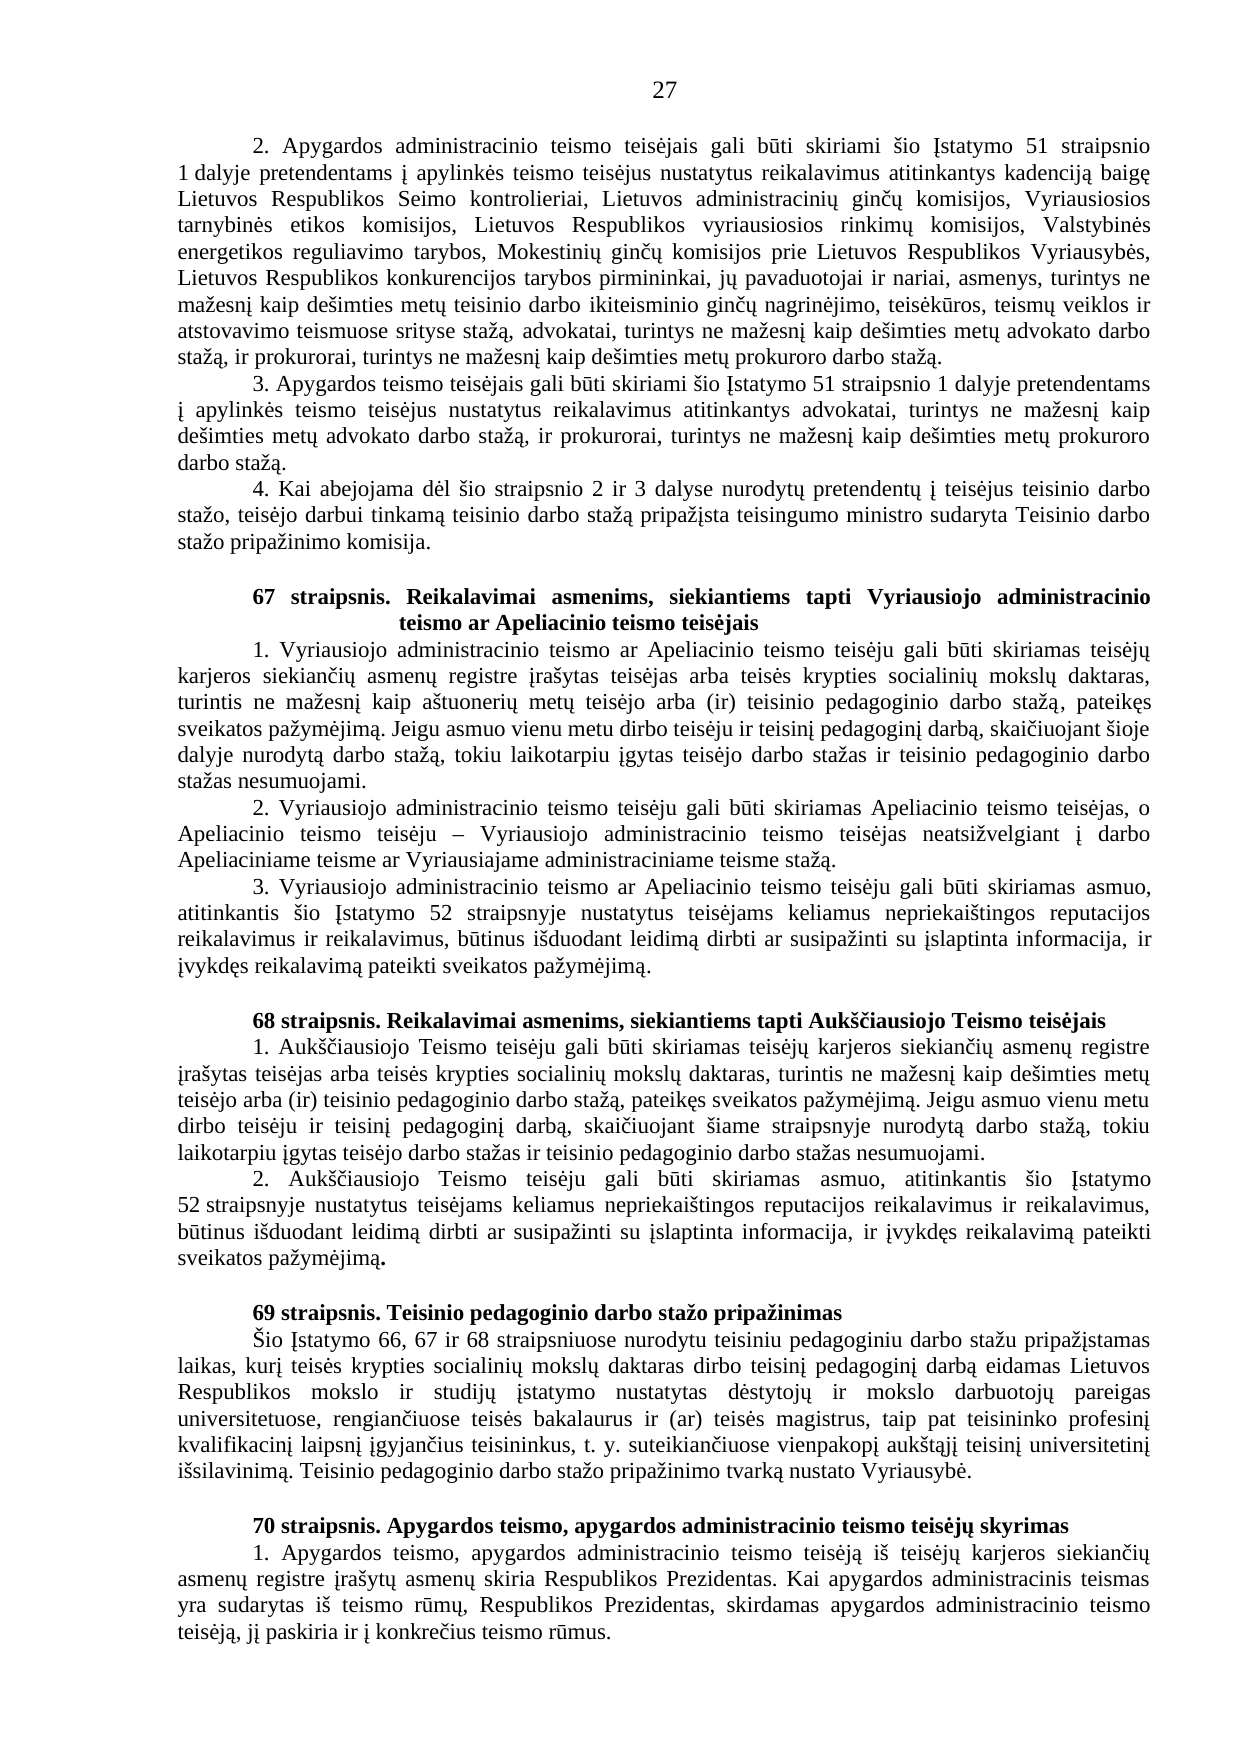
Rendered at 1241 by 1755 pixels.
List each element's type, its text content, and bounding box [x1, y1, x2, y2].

text 70 straipsnis. Apygardos teismo, apygardos administracinio teismo teisėjų skyrimas [177, 1512, 1152, 1539]
text 69 straipsnis. Teisinio pedagoginio darbo stažo pripažinimas [177, 1299, 1152, 1326]
text 2. Aukščiausiojo Teismo teisėju gali būti skiriamas asmuo, atitinkantis šio Įstatymo 52 straipsnyje nustatytus teisėjams keliamus nepriekaištingos reputacijos reikalavimus ir reikalavimus, būtinus išduodant leidimą dirbti ar susipažinti su įslaptinta informacija, ir įvykdęs reikalavimą pateikti sveikatos pažymėjimą. [177, 1165, 1152, 1271]
text 3. Vyriausiojo administracinio teismo ar Apeliacinio teismo teisėju gali būti skiriamas asmuo, atitinkantis šio Įstatymo 52 straipsnyje nustatytus teisėjams keliamus nepriekaištingos reputacijos reikalavimus ir reikalavimus, būtinus išduodant leidimą dirbti ar susipažinti su įslaptinta informacija, ir įvykdęs reikalavimą pateikti sveikatos pažymėjimą. [177, 873, 1152, 978]
text Šio Įstatymo 66, 67 ir 68 straipsniuose nurodytu teisiniu pedagoginiu darbo stažu pripažįstamas laikas, kurį teisės krypties socialinių mokslų daktaras dirbo teisinį pedagoginį darbą eidamas Lietuvos Respublikos mokslo ir studijų įstatymo nustatytas dėstytojų ir mokslo darbuotojų pareigas universitetuose, rengiančiuose teisės bakalaurus ir (ar) teisės magistrus, taip pat teisininko profesinį kvalifikacinį laipsnį įgyjančius teisininkus, t. y. suteikiančiuose vienpakopį aukštąjį teisinį universitetinį išsilavinimą. Teisinio pedagoginio darbo stažo pripažinimo tvarką nustato Vyriausybė. [177, 1326, 1152, 1484]
text 1. Apygardos teismo, apygardos administracinio teismo teisėją iš teisėjų karjeros siekiančių asmenų registre įrašytų asmenų skiria Respublikos Prezidentas. Kai apygardos administracinis teismas yra sudarytas iš teismo rūmų, Respublikos Prezidentas, skirdamas apygardos administracinio teismo teisėją, jį paskiria ir į konkrečius teismo rūmus. [177, 1539, 1152, 1644]
text 2. Apygardos administracinio teismo teisėjais gali būti skiriami šio Įstatymo 51 straipsnio 1 dalyje pretendentams į apylinkės teismo teisėjus nustatytus reikalavimus atitinkantys kadenciją baigę Lietuvos Respublikos Seimo kontrolieriai, Lietuvos administracinių ginčų komisijos, Vyriausiosios tarnybinės etikos komisijos, Lietuvos Respublikos vyriausiosios rinkimų komisijos, Valstybinės energetikos reguliavimo tarybos, Mokestinių ginčų komisijos prie Lietuvos Respublikos Vyriausybės, Lietuvos Respublikos konkurencijos tarybos pirmininkai, jų pavaduotojai ir nariai, asmenys, turintys ne mažesnį kaip dešimties metų teisinio darbo ikiteisminio ginčų nagrinėjimo, teisėkūros, teismų veiklos ir atstovavimo teismuose srityse stažą, advokatai, turintys ne mažesnį kaip dešimties metų advokato darbo stažą, ir prokurorai, turintys ne mažesnį kaip dešimties metų prokuroro darbo stažą. [177, 132, 1152, 370]
text 4. Kai abejojama dėl šio straipsnio 2 ir 3 dalyse nurodytų pretendentų į teisėjus teisinio darbo stažo, teisėjo darbui tinkamą teisinio darbo stažą pripažįsta teisingumo ministro sudaryta Teisinio darbo stažo pripažinimo komisija. [177, 475, 1152, 554]
text 67 straipsnis. Reikalavimai asmenims, siekiantiems tapti Vyriausiojo administracinio teismo ar Apeliacinio teismo teisėjais [252, 583, 1152, 636]
text 3. Apygardos teismo teisėjais gali būti skiriami šio Įstatymo 51 straipsnio 1 dalyje pretendentams į apylinkės teismo teisėjus nustatytus reikalavimus atitinkantys advokatai, turintys ne mažesnį kaip dešimties metų advokato darbo stažą, ir prokurorai, turintys ne mažesnį kaip dešimties metų prokuroro darbo stažą. [177, 370, 1152, 475]
text 68 straipsnis. Reikalavimai asmenims, siekiantiems tapti Aukščiausiojo Teismo teisėjais [252, 1007, 1152, 1033]
text 2. Vyriausiojo administracinio teismo teisėju gali būti skiriamas Apeliacinio teismo teisėjas, o Apeliacinio teismo teisėju – Vyriausiojo administracinio teismo teisėjas neatsižvelgiant į darbo Apeliaciniame teisme ar Vyriausiajame administraciniame teisme stažą. [177, 794, 1152, 873]
text 1. Aukščiausiojo Teismo teisėju gali būti skiriamas teisėjų karjeros siekiančių asmenų registre įrašytas teisėjas arba teisės krypties socialinių mokslų daktaras, turintis ne mažesnį kaip dešimties metų teisėjo arba (ir) teisinio pedagoginio darbo stažą, pateikęs sveikatos pažymėjimą. Jeigu asmuo vienu metu dirbo teisėju ir teisinį pedagoginį darbą, skaičiuojant šiame straipsnyje nurodytą darbo stažą, tokiu laikotarpiu įgytas teisėjo darbo stažas ir teisinio pedagoginio darbo stažas nesumuojami. [177, 1033, 1152, 1165]
text 1. Vyriausiojo administracinio teismo ar Apeliacinio teismo teisėju gali būti skiriamas teisėjų karjeros siekiančių asmenų registre įrašytas teisėjas arba teisės krypties socialinių mokslų daktaras, turintis ne mažesnį kaip aštuonerių metų teisėjo arba (ir) teisinio pedagoginio darbo stažą, pateikęs sveikatos pažymėjimą. Jeigu asmuo vienu metu dirbo teisėju ir teisinį pedagoginį darbą, skaičiuojant šioje dalyje nurodytą darbo stažą, tokiu laikotarpiu įgytas teisėjo darbo stažas ir teisinio pedagoginio darbo stažas nesumuojami. [177, 636, 1152, 794]
